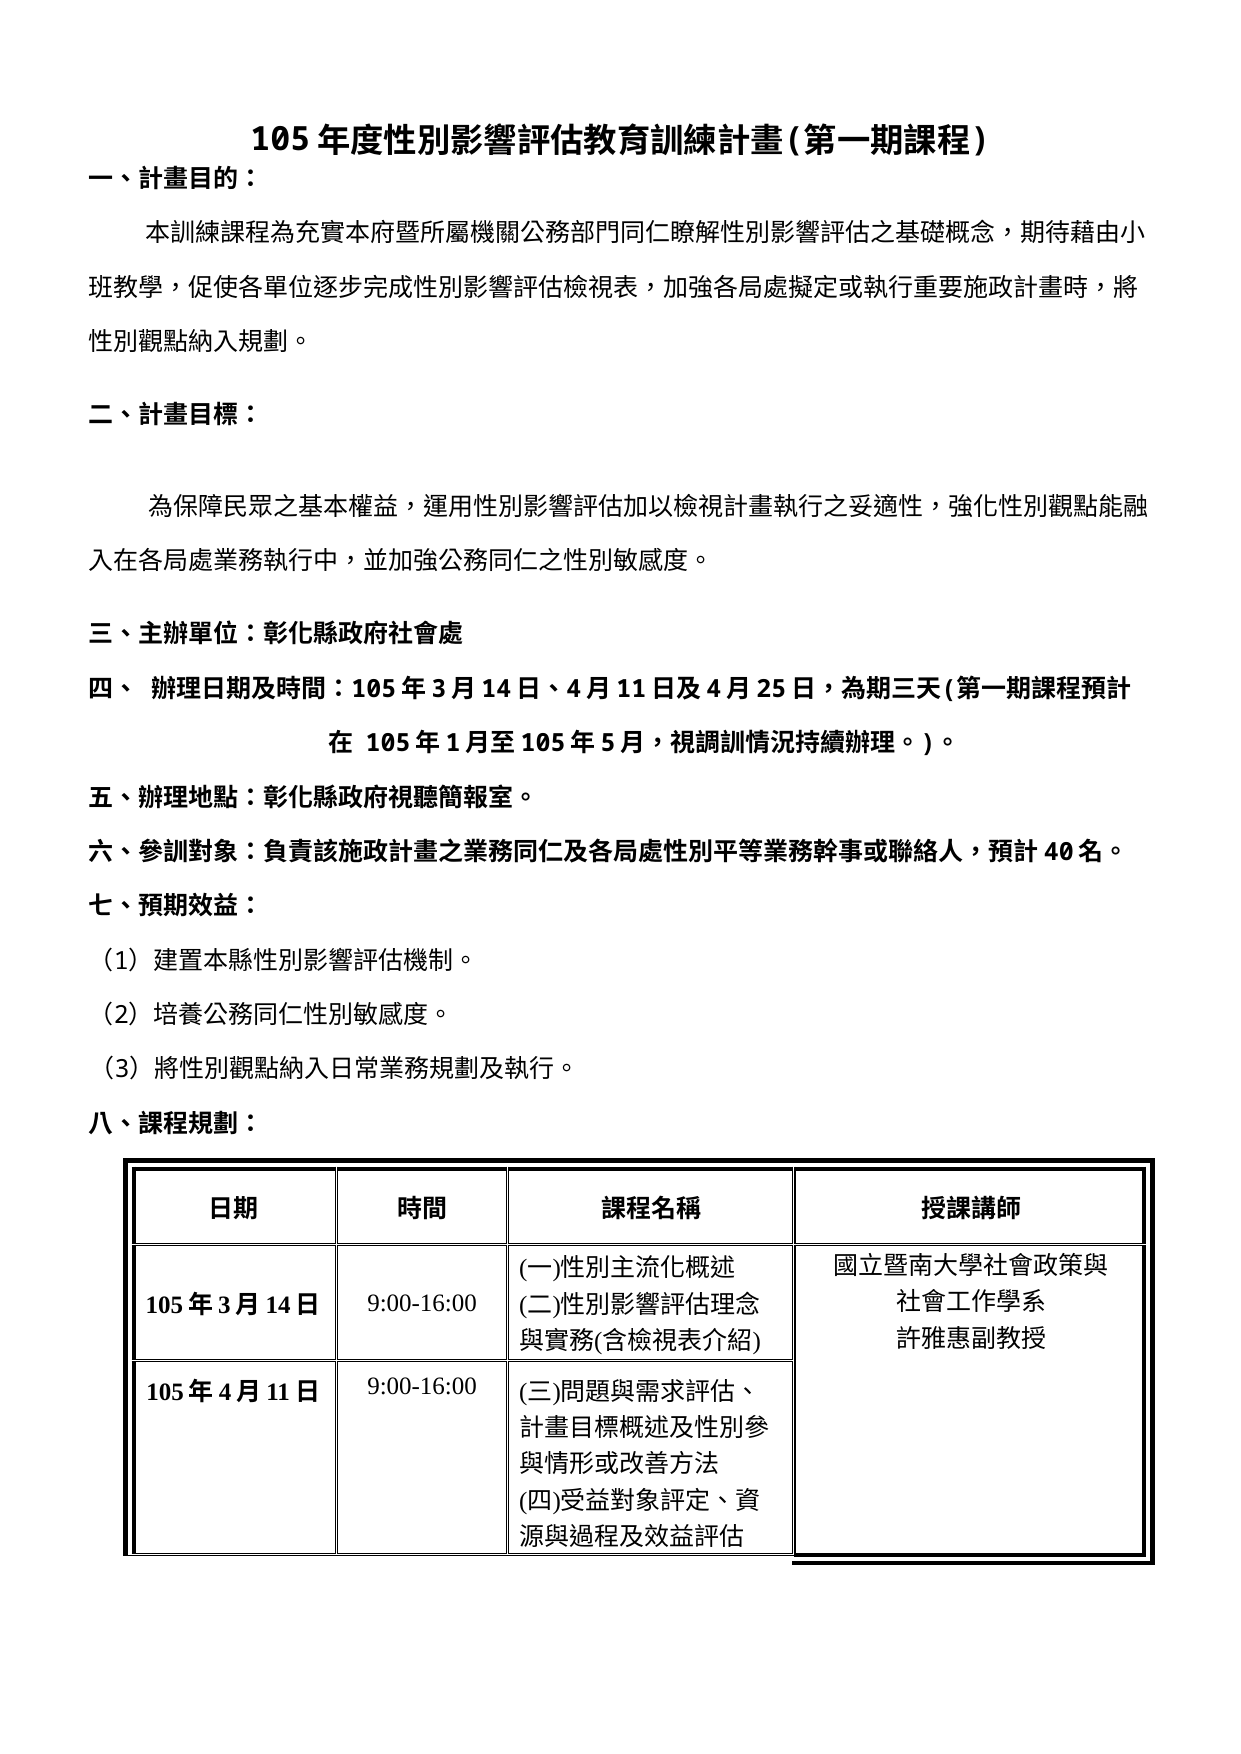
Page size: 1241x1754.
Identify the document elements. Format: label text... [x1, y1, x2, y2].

table_header 授課講師 [794, 1163, 1148, 1242]
table_header 日期 [130, 1163, 336, 1242]
text 七、預期效益： [89, 886, 1152, 922]
text （2）培養公務同仁性別敏感度。 [89, 994, 1152, 1031]
table_cell 9:00-16:00 [338, 1246, 506, 1359]
text 二、計畫目標： [89, 394, 1152, 431]
text 105年度性別影響評估教育訓練計畫(第一期課程) [89, 96, 1152, 158]
table_cell 國立暨南大學社會政策與 社會工作學系 許雅惠副教授 [796, 1246, 1142, 1553]
table_cell 105年3月14日 [136, 1246, 335, 1359]
text 一、計畫目的： [89, 158, 1152, 194]
text （1）建置本縣性別影響評估機制。 [89, 940, 1152, 976]
text 本訓練課程為充實本府暨所屬機關公務部門同仁瞭解性別影響評估之基礎概念，期待藉由小班教學，促使各單位逐步完成性別影響評估檢視表，加強各局處擬定或執行重要施政計畫時，將性別觀點納入規劃。 [89, 213, 1152, 358]
table_header 課程名稱 [508, 1163, 794, 1242]
table_cell 9:00-16:00 [338, 1362, 506, 1553]
table_header 時間 [336, 1163, 508, 1242]
text 八、課程規劃： [89, 1103, 1152, 1139]
table_cell (一)性別主流化概述 (二)性別影響評估理念與實務(含檢視表介紹) [509, 1246, 792, 1359]
text （3）將性別觀點納入日常業務規劃及執行。 [89, 1049, 1152, 1085]
text 為保障民眾之基本權益，運用性別影響評估加以檢視計畫執行之妥適性，強化性別觀點能融入在各局處業務執行中，並加強公務同仁之性別敏感度。 [89, 486, 1152, 577]
text 六、參訓對象：負責該施政計畫之業務同仁及各局處性別平等業務幹事或聯絡人，預計40名。 [89, 831, 1152, 868]
table_cell 105年4月11日 [136, 1362, 335, 1553]
table_cell (三)問題與需求評估、計畫目標概述及性別參與情形或改善方法 (四)受益對象評定、資源與過程及效益評估 [509, 1362, 792, 1553]
text 三、主辦單位：彰化縣政府社會處 [89, 614, 1152, 650]
text 五、辦理地點：彰化縣政府視聽簡報室。 [89, 777, 1152, 813]
text 四、 辦理日期及時間：105年3月14日、4月11日及4月25日，為期三天(第一期課程預計在 105年1月至105年5月，視調訓情況持續辦理。)。 [89, 668, 1152, 759]
